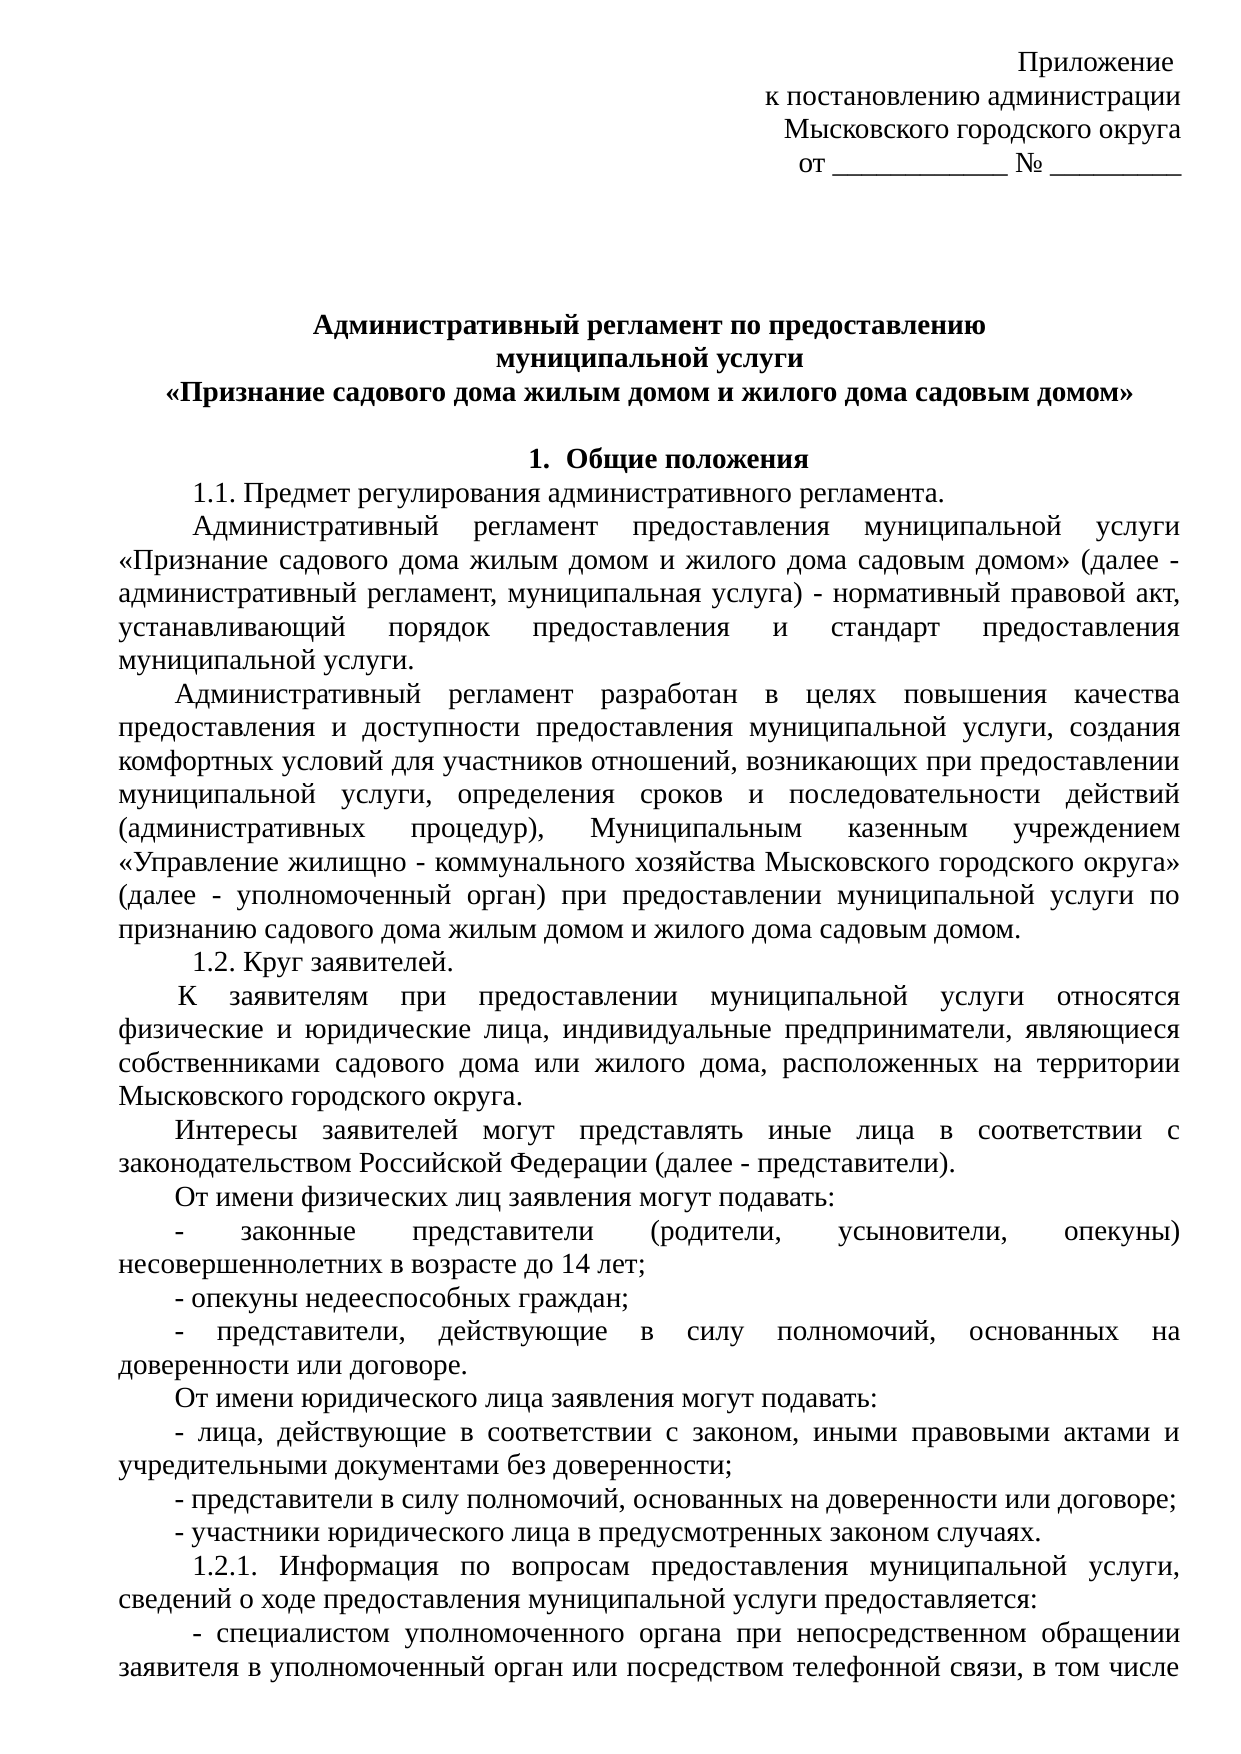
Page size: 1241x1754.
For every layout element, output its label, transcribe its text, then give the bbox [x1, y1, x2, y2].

text к постановлению администрации [118, 78, 1181, 111]
text Интересы заявителей могут представлять иные лица в соответствии с законодательством Российской Федерации (далее - представители). [118, 1112, 1181, 1179]
text 1.2. Круг заявителей. [118, 944, 1181, 978]
text Административный регламент предоставления муниципальной услуги «Признание садового дома жилым домом и жилого дома садовым домом» (далее - административный регламент, муниципальная услуга) - нормативный правовой акт, устанавливающий порядок предоставления и стандарт предоставления муниципальной услуги. [118, 508, 1181, 676]
text Административный регламент по предоставлению муниципальной услуги [118, 307, 1181, 374]
text - специалистом уполномоченного органа при непосредственном обращении заявителя в уполномоченный орган или посредством телефонной связи, в том числе [118, 1615, 1181, 1682]
text - представители в силу полномочий, основанных на доверенности или договоре; [118, 1481, 1181, 1514]
text - участники юридического лица в предусмотренных законом случаях. [118, 1514, 1181, 1548]
text «Признание садового дома жилым домом и жилого дома садовым домом» [118, 374, 1181, 408]
text От имени юридического лица заявления могут подавать: [118, 1380, 1181, 1414]
text Административный регламент разработан в целях повышения качества предоставления и доступности предоставления муниципальной услуги, создания комфортных условий для участников отношений, возникающих при предоставлении муниципальной услуги, определения сроков и последовательности действий (административных процедур), Муниципальным казенным учреждением «Управление жилищно - коммунального хозяйства Мысковского городского округа» (далее - уполномоченный орган) при предоставлении муниципальной услуги по признанию садового дома жилым домом и жилого дома садовым домом. [118, 676, 1181, 944]
text от ____________ № _________ [118, 145, 1181, 178]
text - лица, действующие в соответствии с законом, иными правовыми актами и учредительными документами без доверенности; [118, 1414, 1181, 1481]
text Мысковского городского округа [118, 111, 1181, 145]
list Общие положения [156, 441, 1181, 475]
text 1.1. Предмет регулирования административного регламента. [118, 475, 1181, 508]
text Приложение [118, 44, 1181, 78]
text - представители, действующие в силу полномочий, основанных на доверенности или договоре. [118, 1313, 1181, 1380]
text 1.2.1. Информация по вопросам предоставления муниципальной услуги, сведений о ходе предоставления муниципальной услуги предоставляется: [118, 1548, 1181, 1615]
text От имени физических лиц заявления могут подавать: [118, 1179, 1181, 1213]
text К заявителям при предоставлении муниципальной услуги относятся физические и юридические лица, индивидуальные предприниматели, являющиеся собственниками садового дома или жилого дома, расположенных на территории Мысковского городского округа. [118, 978, 1181, 1112]
text - законные представители (родители, усыновители, опекуны) несовершеннолетних в возрасте до 14 лет; [118, 1213, 1181, 1280]
text - опекуны недееспособных граждан; [118, 1280, 1181, 1313]
